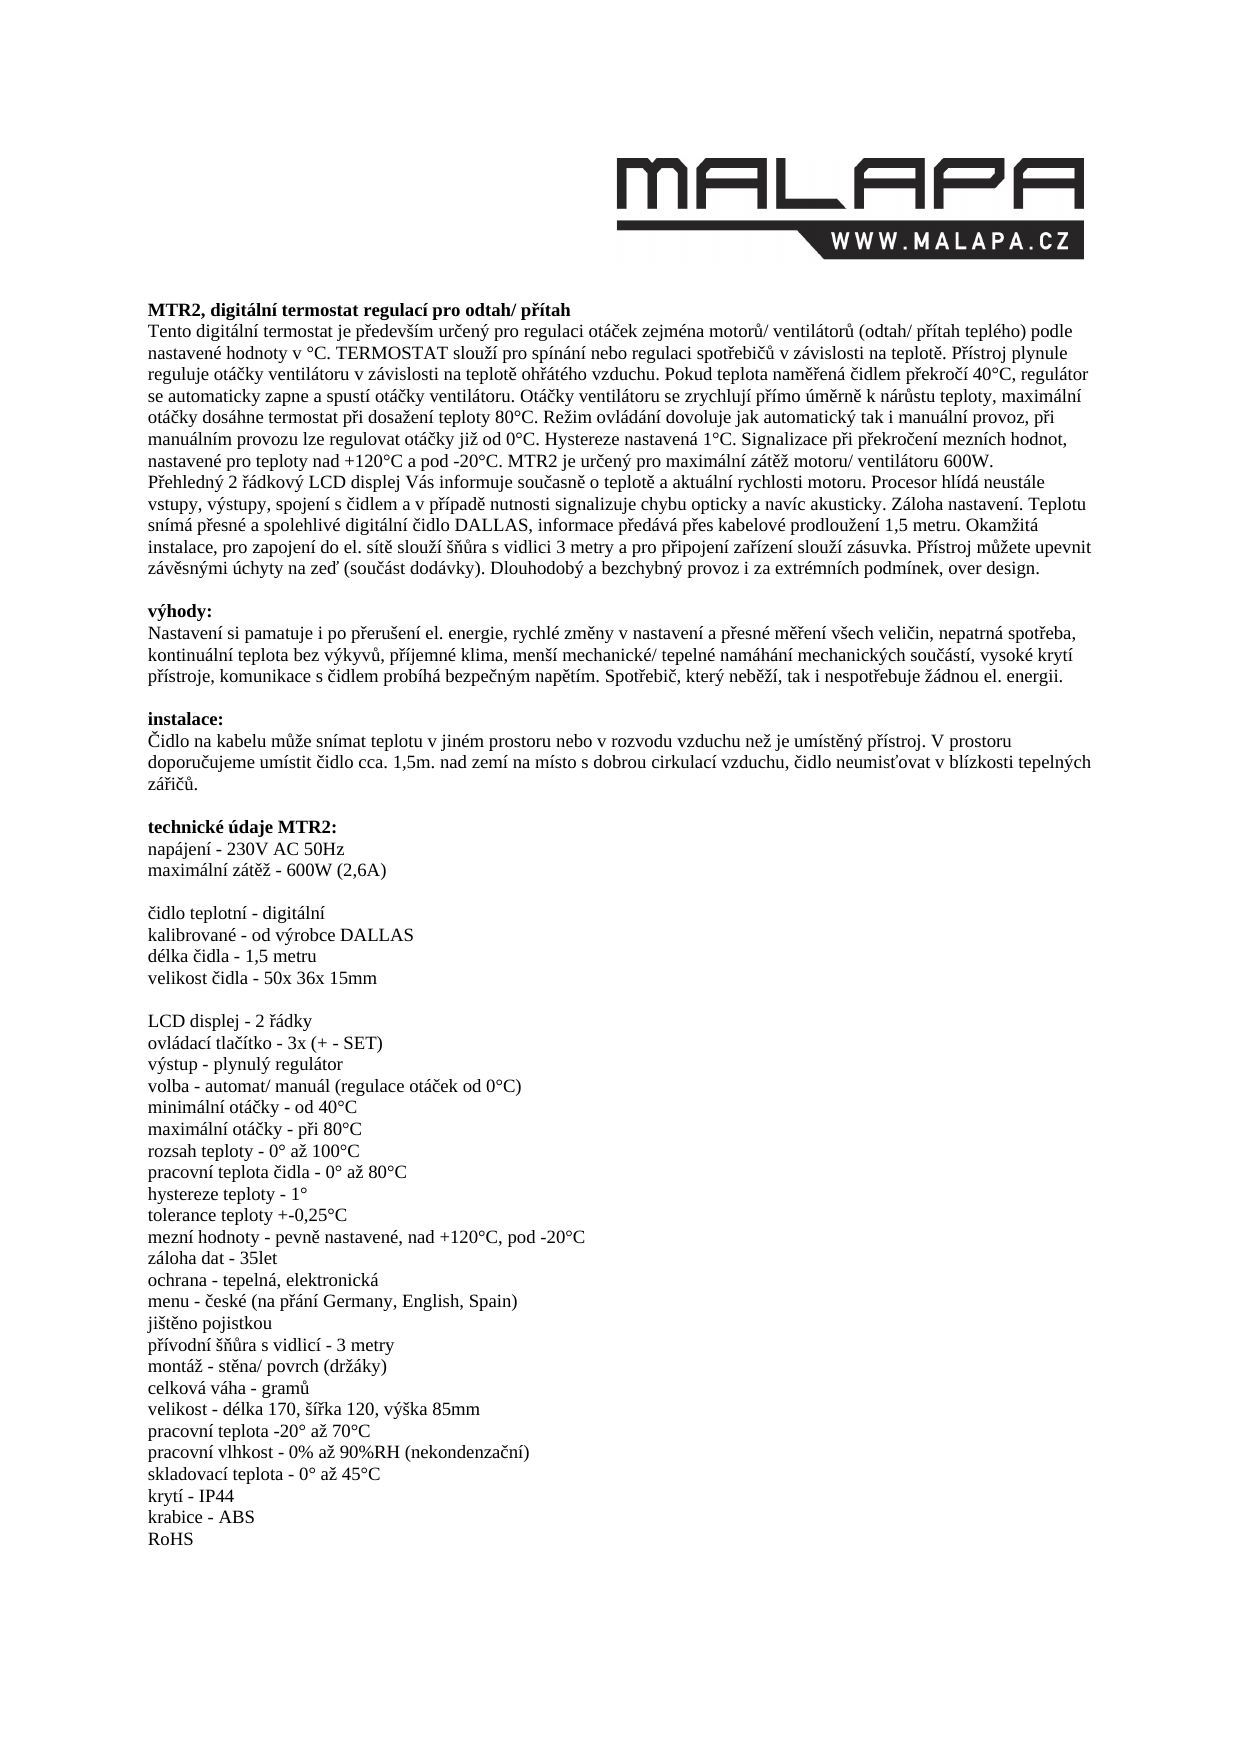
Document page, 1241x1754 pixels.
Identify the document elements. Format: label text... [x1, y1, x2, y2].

picture [614, 154, 1088, 263]
text MTR2, digitální termostat regulací pro odtah/ přítah Tento digitální termostat je především určený pro regulaci otáček zejména motorů/ ventilátorů (odtah/ přítah teplého) podle nastavené hodnoty v °C. TERMOSTAT slouží pro spínání nebo regulaci spotřebičů v závislosti na teplotě. Přístroj plynule reguluje otáčky ventilátoru v závislosti na teplotě ohřátého vzduchu. Pokud teplota naměřená čidlem překročí 40°C, regulátor se automaticky zapne a spustí otáčky ventilátoru. Otáčky ventilátoru se zrychlují přímo úměrně k nárůstu teploty, maximální otáčky dosáhne termostat při dosažení teploty 80°C. Režim ovládání dovoluje jak automatický tak i manuální provoz, při manuálním provozu lze regulovat otáčky již od 0°C. Hystereze nastavená 1°C. Signalizace při překročení mezních hodnot, nastavené pro teploty nad +120°C a pod -20°C. MTR2 je určený pro maximální zátěž motoru/ ventilátoru 600W. Přehledný 2 řádkový LCD displej Vás informuje současně o teplotě a aktuální rychlosti motoru. Procesor hlídá neustále vstupy, výstupy, spojení s čidlem a v případě nutnosti signalizuje chybu opticky a navíc akusticky. Záloha nastavení. Teplotu snímá přesné a spolehlivé digitální čidlo DALLAS, informace předává přes kabelové prodloužení 1,5 metru. Okamžitá instalace, pro zapojení do el. sítě slouží šňůra s vidlici 3 metry a pro připojení zařízení slouží zásuvka. Přístroj můžete upevnit závěsnými úchyty na zeď (součást dodávky). Dlouhodobý a bezchybný provoz i za extrémních podmínek, over design. výhody: Nastavení si pamatuje i po přerušení el. energie, rychlé změny v nastavení a přesné měření všech veličin, nepatrná spotřeba, kontinuální teplota bez výkyvů, příjemné klima, menší mechanické/ tepelné namáhání mechanických součástí, vysoké krytí přístroje, komunikace s čidlem probíhá bezpečným napětím. Spotřebič, který neběží, tak i nespotřebuje žádnou el. energii. instalace: Čidlo na kabelu může snímat teplotu v jiném prostoru nebo v rozvodu vzduchu než je umístěný přístroj. V prostoru doporučujeme umístit čidlo cca. 1,5m. nad zemí na místo s dobrou cirkulací vzduchu, čidlo neumisťovat v blízkosti tepelných zářičů. technické údaje MTR2: napájení - 230V AC 50Hz maximální zátěž - 600W (2,6A) čidlo teplotní - digitální kalibrované - od výrobce DALLAS délka čidla - 1,5 metru velikost čidla - 50x 36x 15mm LCD displej - 2 řádky ovládací tlačítko - 3x (+ - SET) výstup - plynulý regulátor volba - automat/ manuál (regulace otáček od 0°C) minimální otáčky - od 40°C maximální otáčky - při 80°C rozsah teploty - 0° až 100°C pracovní teplota čidla - 0° až 80°C hystereze teploty - 1° tolerance teploty +-0,25°C mezní hodnoty - pevně nastavené, nad +120°C, pod -20°C záloha dat - 35let ochrana - tepelná, elektronická menu - české (na přání Germany, English, Spain) jištěno pojistkou přívodní šňůra s vidlicí - 3 metry montáž - stěna/ povrch (držáky) celková váha - gramů velikost - délka 170, šířka 120, výška 85mm pracovní teplota -20° až 70°C pracovní vlhkost - 0% až 90%RH (nekondenzační) skladovací teplota - 0° až 45°C krytí - IP44 krabice - ABS RoHS [148, 298, 1093, 1578]
